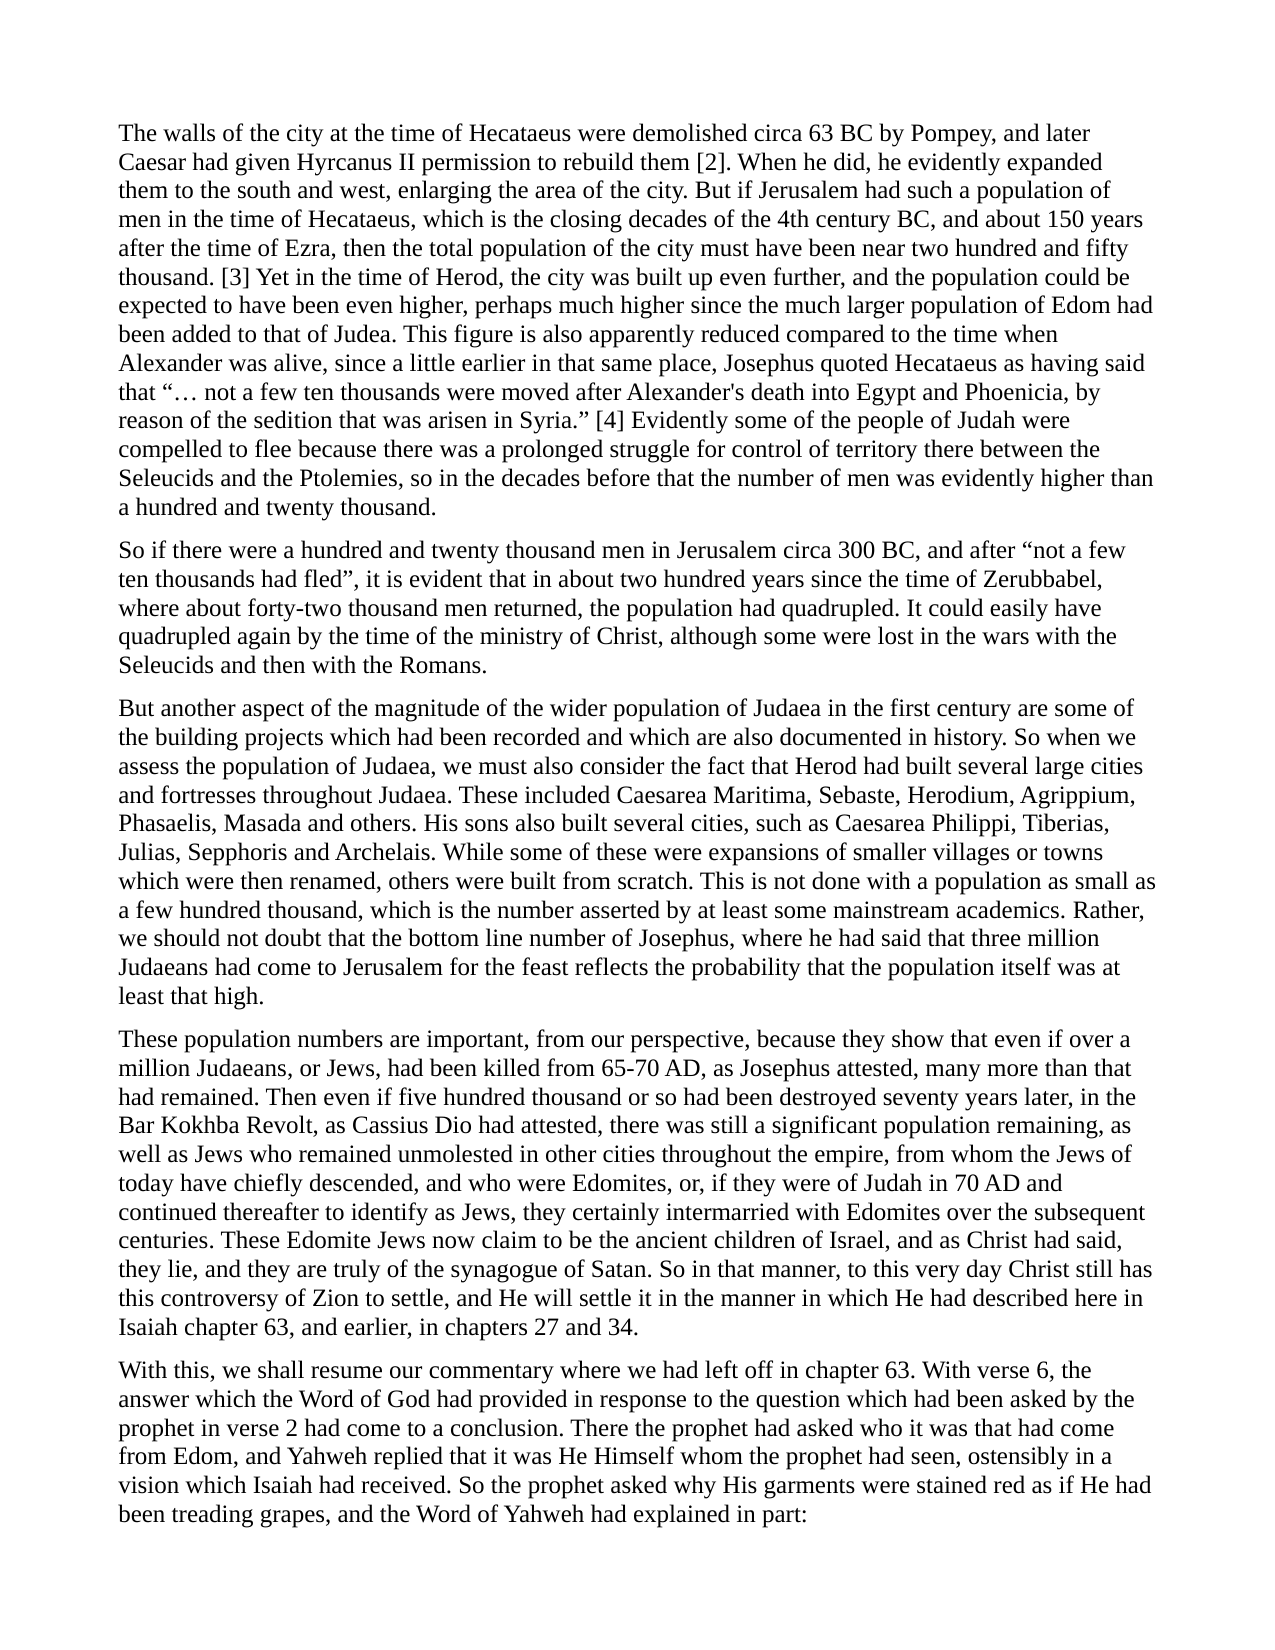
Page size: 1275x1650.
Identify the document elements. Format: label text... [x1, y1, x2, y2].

text So if there were a hundred and twenty thousand men in Jerusalem circa 300 BC, and after “not a few ten thousands had fled”, it is evident that in about two hundred years since the time of Zerubbabel, where about forty-two thousand men returned, the population had quadrupled. It could easily have quadrupled again by the time of the ministry of Christ, although some were lost in the wars with the Seleucids and then with the Romans. [118, 535, 1157, 679]
text These population numbers are important, from our perspective, because they show that even if over a million Judaeans, or Jews, had been killed from 65-70 AD, as Josephus attested, many more than that had remained. Then even if five hundred thousand or so had been destroyed seventy years later, in the Bar Kokhba Revolt, as Cassius Dio had attested, there was still a significant population remaining, as well as Jews who remained unmolested in other cities throughout the empire, from whom the Jews of today have chiefly descended, and who were Edomites, or, if they were of Judah in 70 AD and continued thereafter to identify as Jews, they certainly intermarried with Edomites over the subsequent centuries. These Edomite Jews now claim to be the ancient children of Israel, and as Christ had said, they lie, and they are truly of the synagogue of Satan. So in that manner, to this very day Christ still has this controversy of Zion to settle, and He will settle it in the manner in which He had described here in Isaiah chapter 63, and earlier, in chapters 27 and 34. [118, 1024, 1157, 1341]
text With this, we shall resume our commentary where we had left off in chapter 63. With verse 6, the answer which the Word of God had provided in response to the question which had been asked by the prophet in verse 2 had come to a conclusion. There the prophet had asked who it was that had come from Edom, and Yahweh replied that it was He Himself whom the prophet had seen, ostensibly in a vision which Isaiah had received. So the prophet asked why His garments were stained red as if He had been treading grapes, and the Word of Yahweh had explained in part: [118, 1355, 1157, 1528]
text The walls of the city at the time of Hecataeus were demolished circa 63 BC by Pompey, and later Caesar had given Hyrcanus II permission to rebuild them [2]. When he did, he evidently expanded them to the south and west, enlarging the area of the city. But if Jerusalem had such a population of men in the time of Hecataeus, which is the closing decades of the 4th century BC, and about 150 years after the time of Ezra, then the total population of the city must have been near two hundred and fifty thousand. [3] Yet in the time of Herod, the city was built up even further, and the population could be expected to have been even higher, perhaps much higher since the much larger population of Edom had been added to that of Judea. This figure is also apparently reduced compared to the time when Alexander was alive, since a little earlier in that same place, Josephus quoted Hecataeus as having said that “… not a few ten thousands were moved after Alexander's death into Egypt and Phoenicia, by reason of the sedition that was arisen in Syria.” [4] Evidently some of the people of Judah were compelled to flee because there was a prolonged struggle for control of territory there between the Seleucids and the Ptolemies, so in the decades before that the number of men was evidently higher than a hundred and twenty thousand. [118, 118, 1157, 521]
text But another aspect of the magnitude of the wider population of Judaea in the first century are some of the building projects which had been recorded and which are also documented in history. So when we assess the population of Judaea, we must also consider the fact that Herod had built several large cities and fortresses throughout Judaea. These included Caesarea Maritima, Sebaste, Herodium, Agrippium, Phasaelis, Masada and others. His sons also built several cities, such as Caesarea Philippi, Tiberias, Julias, Sepphoris and Archelais. While some of these were expansions of smaller villages or towns which were then renamed, others were built from scratch. This is not done with a population as small as a few hundred thousand, which is the number asserted by at least some mainstream academics. Rather, we should not doubt that the bottom line number of Josephus, where he had said that three million Judaeans had come to Jerusalem for the feast reflects the probability that the population itself was at least that high. [118, 693, 1157, 1010]
